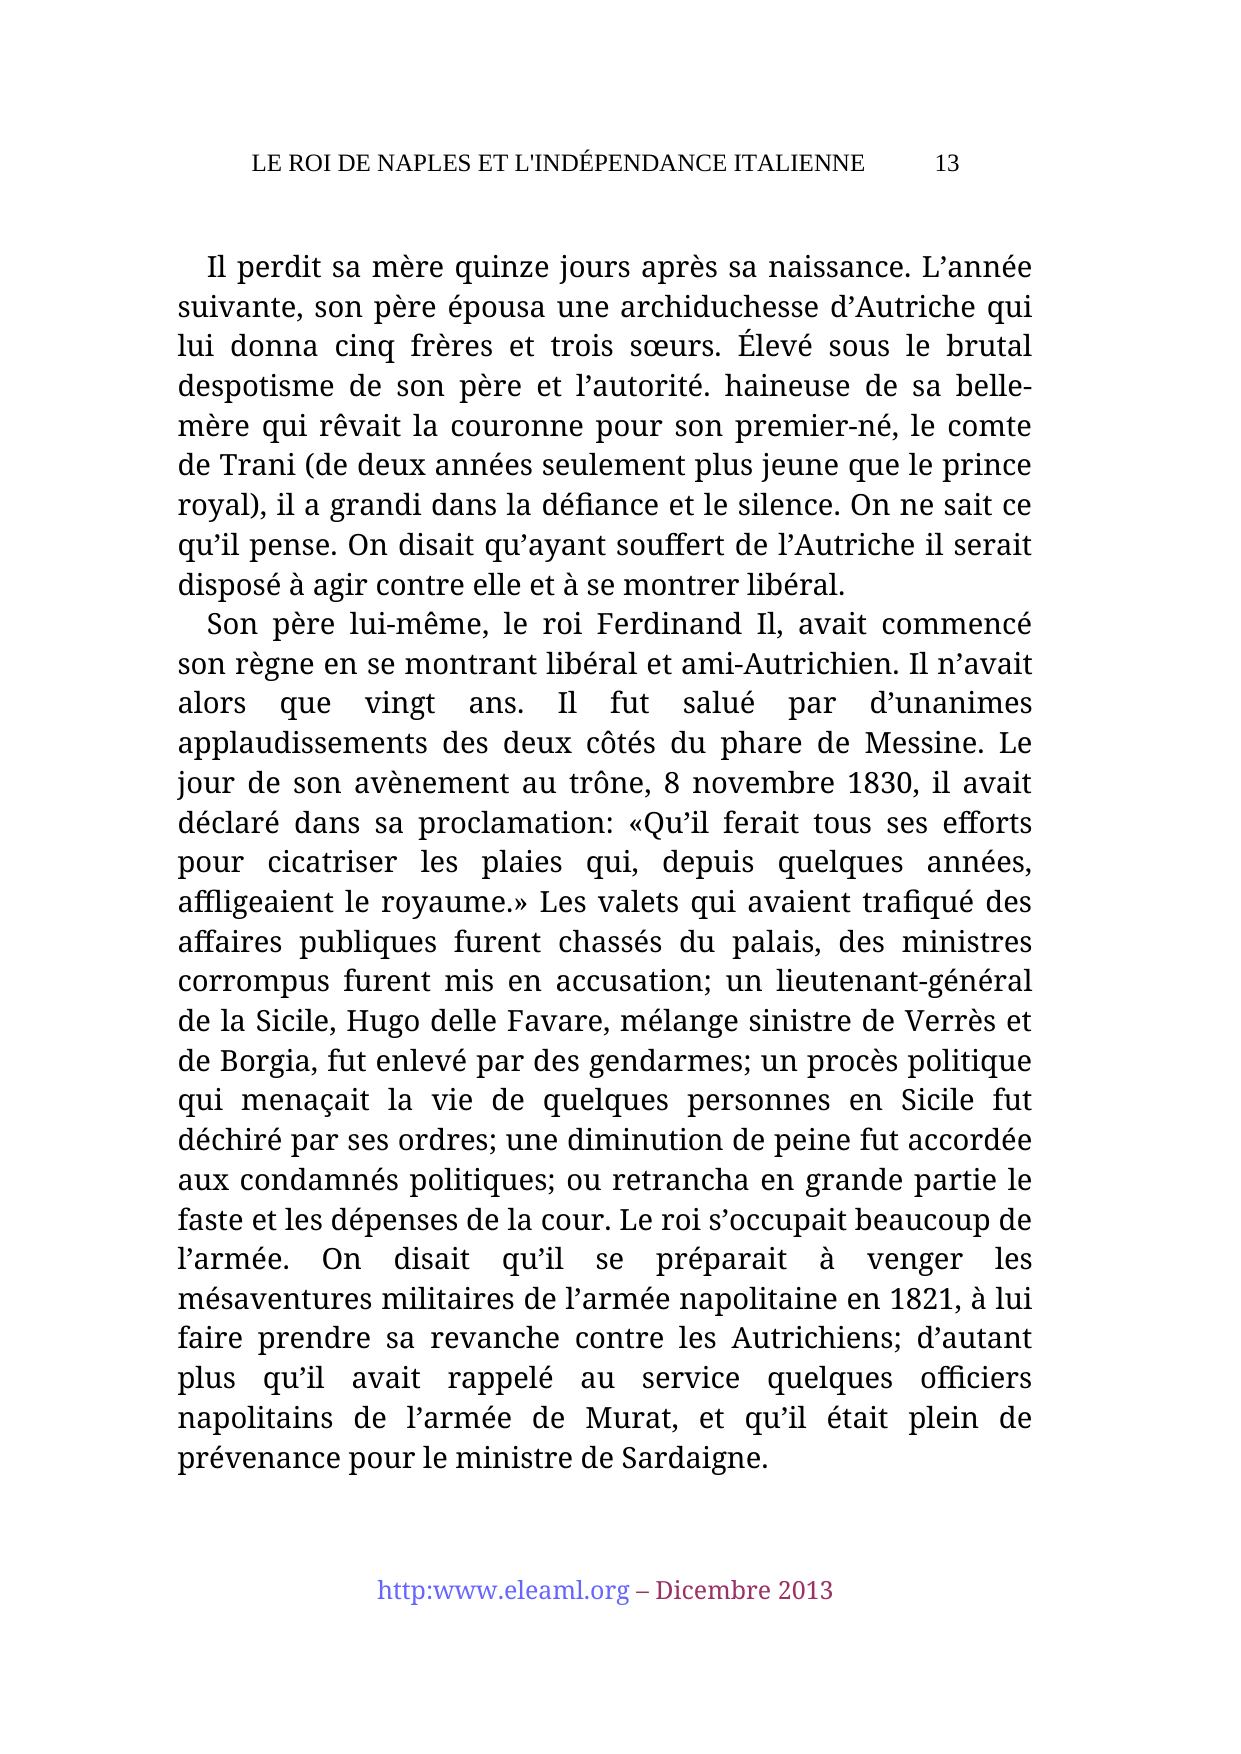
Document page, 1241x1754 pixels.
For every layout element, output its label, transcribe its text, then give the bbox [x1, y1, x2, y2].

text Il perdit sa mère quinze jours après sa naissance. L’année suivante, son père épousa une archiduchesse d’Autriche qui lui donna cinq frères et trois sœurs. Élevé sous le brutal despotisme de son père et l’autorité. haineuse de sa belle-mère qui rêvait la couronne pour son premier-né, le comte de Trani (de deux années seulement plus jeune que le prince royal), il a grandi dans la défiance et le silence. On ne sait ce qu’il pense. On disait qu’ayant souffert de l’Autriche il serait disposé à agir contre elle et à se montrer libéral. [177, 246, 1033, 603]
text Son père lui-même, le roi Ferdinand Il, avait commencé son règne en se montrant libéral et ami-Autrichien. Il n’avait alors que vingt ans. Il fut salué par d’unanimes applaudissements des deux côtés du phare de Messine. Le jour de son avènement au trône, 8 novembre 1830, il avait déclaré dans sa proclamation: «Qu’il ferait tous ses efforts pour cicatriser les plaies qui, depuis quelques années, affligeaient le royaume.» Les valets qui avaient trafiqué des affaires publiques furent chassés du palais, des ministres corrompus furent mis en accusation; un lieutenant-général de la Sicile, Hugo delle Favare, mélange sinistre de Verrès et de Borgia, fut enlevé par des gendarmes; un procès politique qui menaçait la vie de quelques personnes en Sicile fut déchiré par ses ordres; une diminution de peine fut accordée aux condamnés politiques; ou retrancha en grande partie le faste et les dépenses de la cour. Le roi s’occupait beaucoup de l’armée. On disait qu’il se préparait à venger les mésaventures militaires de l’armée napolitaine en 1821, à lui faire prendre sa revanche contre les Autrichiens; d’autant plus qu’il avait rappelé au service quelques officiers napolitains de l’armée de Murat, et qu’il était plein de prévenance pour le ministre de Sardaigne. [177, 603, 1033, 1477]
